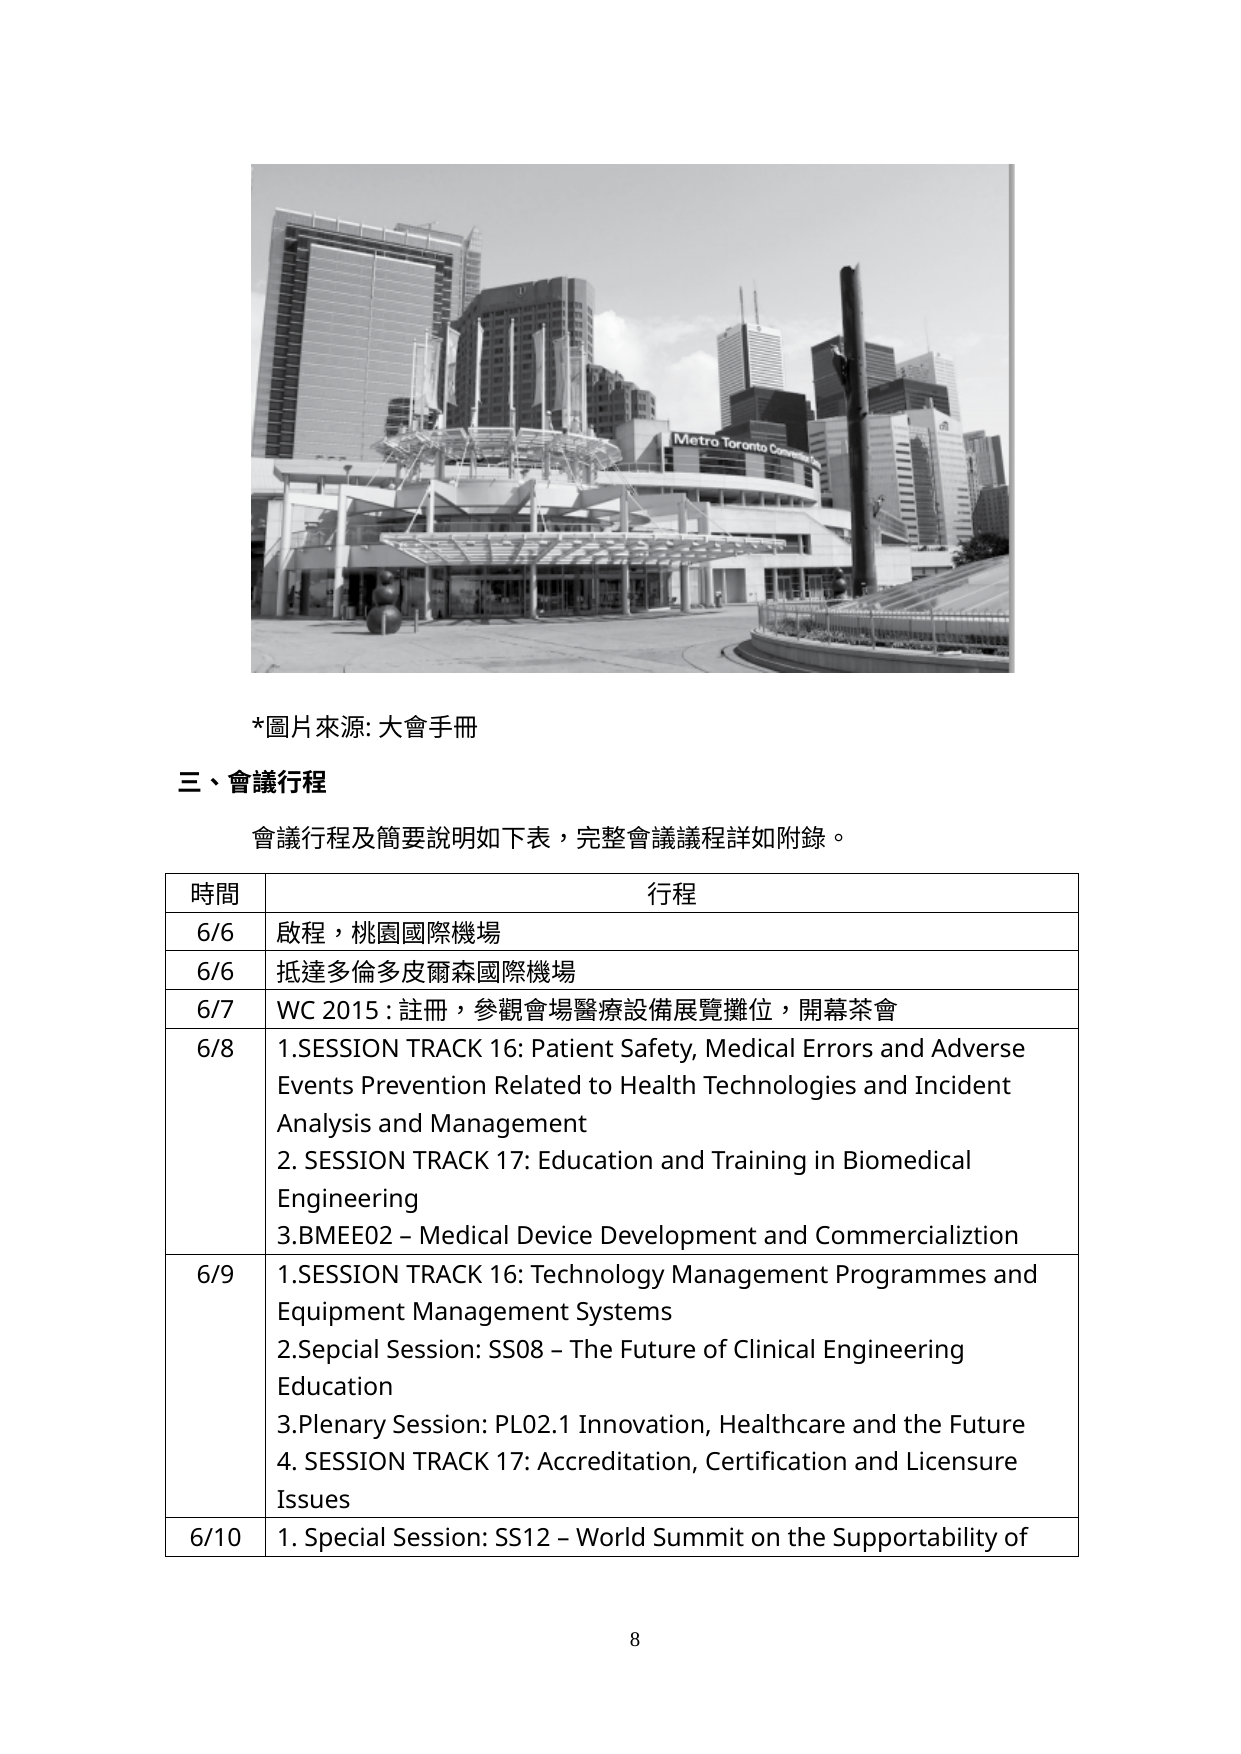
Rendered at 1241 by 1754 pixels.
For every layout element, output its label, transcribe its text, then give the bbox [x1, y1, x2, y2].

table_cell 6/10 [166, 1518, 265, 1556]
table_cell 6/9 [166, 1255, 265, 1517]
table_header 時間 [166, 874, 265, 912]
table_cell 啟程，桃園國際機場 [266, 913, 1078, 950]
table_header 行程 [266, 874, 1078, 912]
text *圖片來源: 大會手冊 [192, 706, 1092, 744]
table_cell 1.SESSION TRACK 16: Patient Safety, Medical Errors and Adverse Events Prevention Related to Health Technologies and Incident Analysis and Management 2. SESSION TRACK 17: Education and Training in Biomedical Engineering 3.BMEE02 – Medical Device Development and Commercializtion [266, 1029, 1078, 1253]
table_cell 1.SESSION TRACK 16: Technology Management Programmes and Equipment Management Systems 2.Sepcial Session: SS08 – The Future of Clinical Engineering Education 3.Plenary Session: PL02.1 Innovation, Healthcare and the Future 4. SESSION TRACK 17: Accreditation, Certification and Licensure Issues [266, 1255, 1078, 1517]
table_cell 1. Special Session: SS12 – World Summit on the Supportability of [266, 1518, 1078, 1556]
picture [251, 164, 1015, 673]
table_cell 6/6 [166, 913, 265, 950]
text 會議行程及簡要說明如下表，完整會議議程詳如附錄。 [192, 818, 1092, 855]
table_cell 抵達多倫多皮爾森國際機場 [266, 951, 1078, 989]
table_cell 6/6 [166, 951, 265, 989]
table_cell WC 2015 : 註冊，參觀會場醫療設備展覽攤位，開幕茶會 [266, 990, 1078, 1027]
text 三、會議行程 [177, 762, 1092, 799]
table_cell 6/7 [166, 990, 265, 1027]
table_cell 6/8 [166, 1029, 265, 1253]
